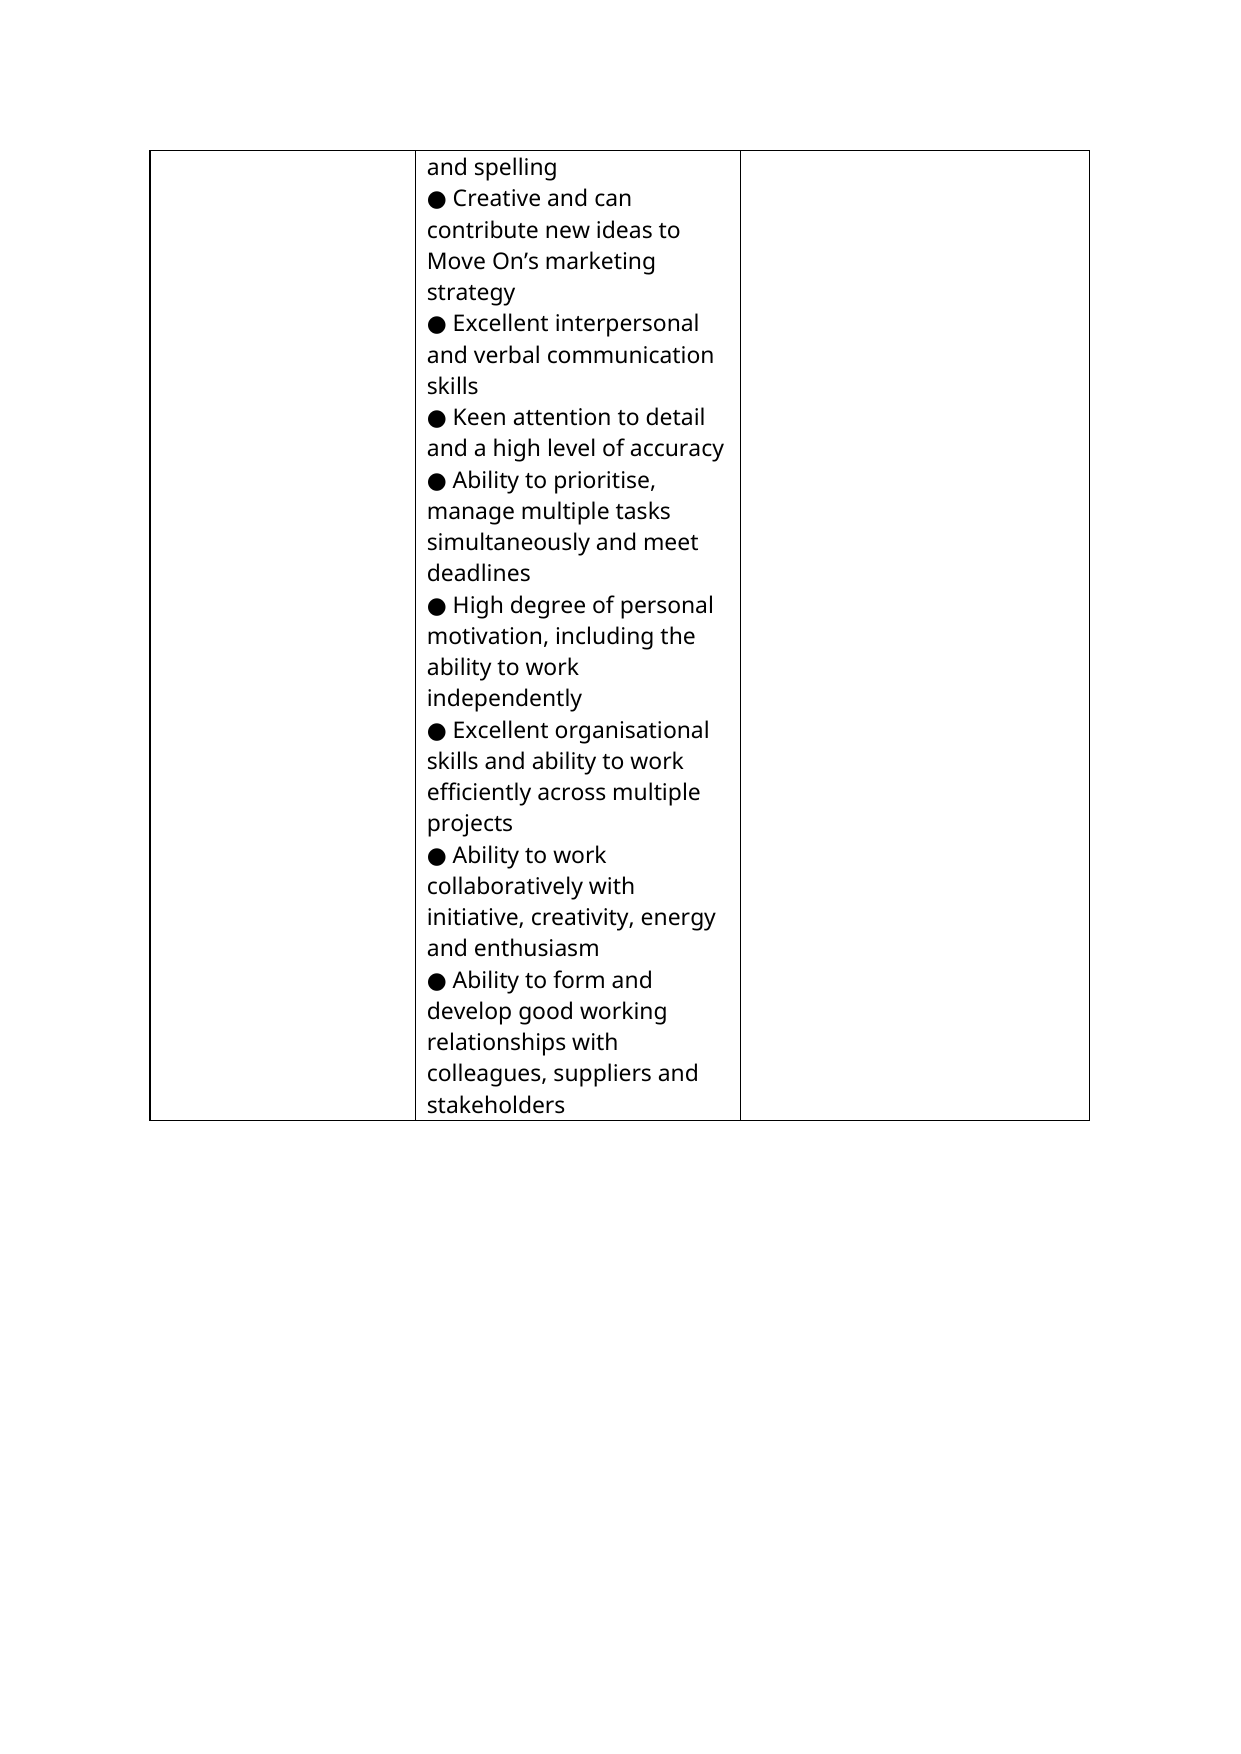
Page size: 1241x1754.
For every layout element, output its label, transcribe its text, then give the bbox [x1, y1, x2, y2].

table_cell [151, 151, 415, 1120]
table_cell and spelling ● Creative and can contribute new ideas to Move On’s marketing strategy ● Excellent interpersonal and verbal communication skills ● Keen attention to detail and a high level of accuracy ● Ability to prioritise, manage multiple tasks simultaneously and meet deadlines ● High degree of personal motivation, including the ability to work independently ● Excellent organisational skills and ability to work efficiently across multiple projects ● Ability to work collaboratively with initiative, creativity, energy and enthusiasm ● Ability to form and develop good working relationships with colleagues, suppliers and stakeholders [416, 151, 740, 1120]
table_cell [741, 151, 1089, 1120]
